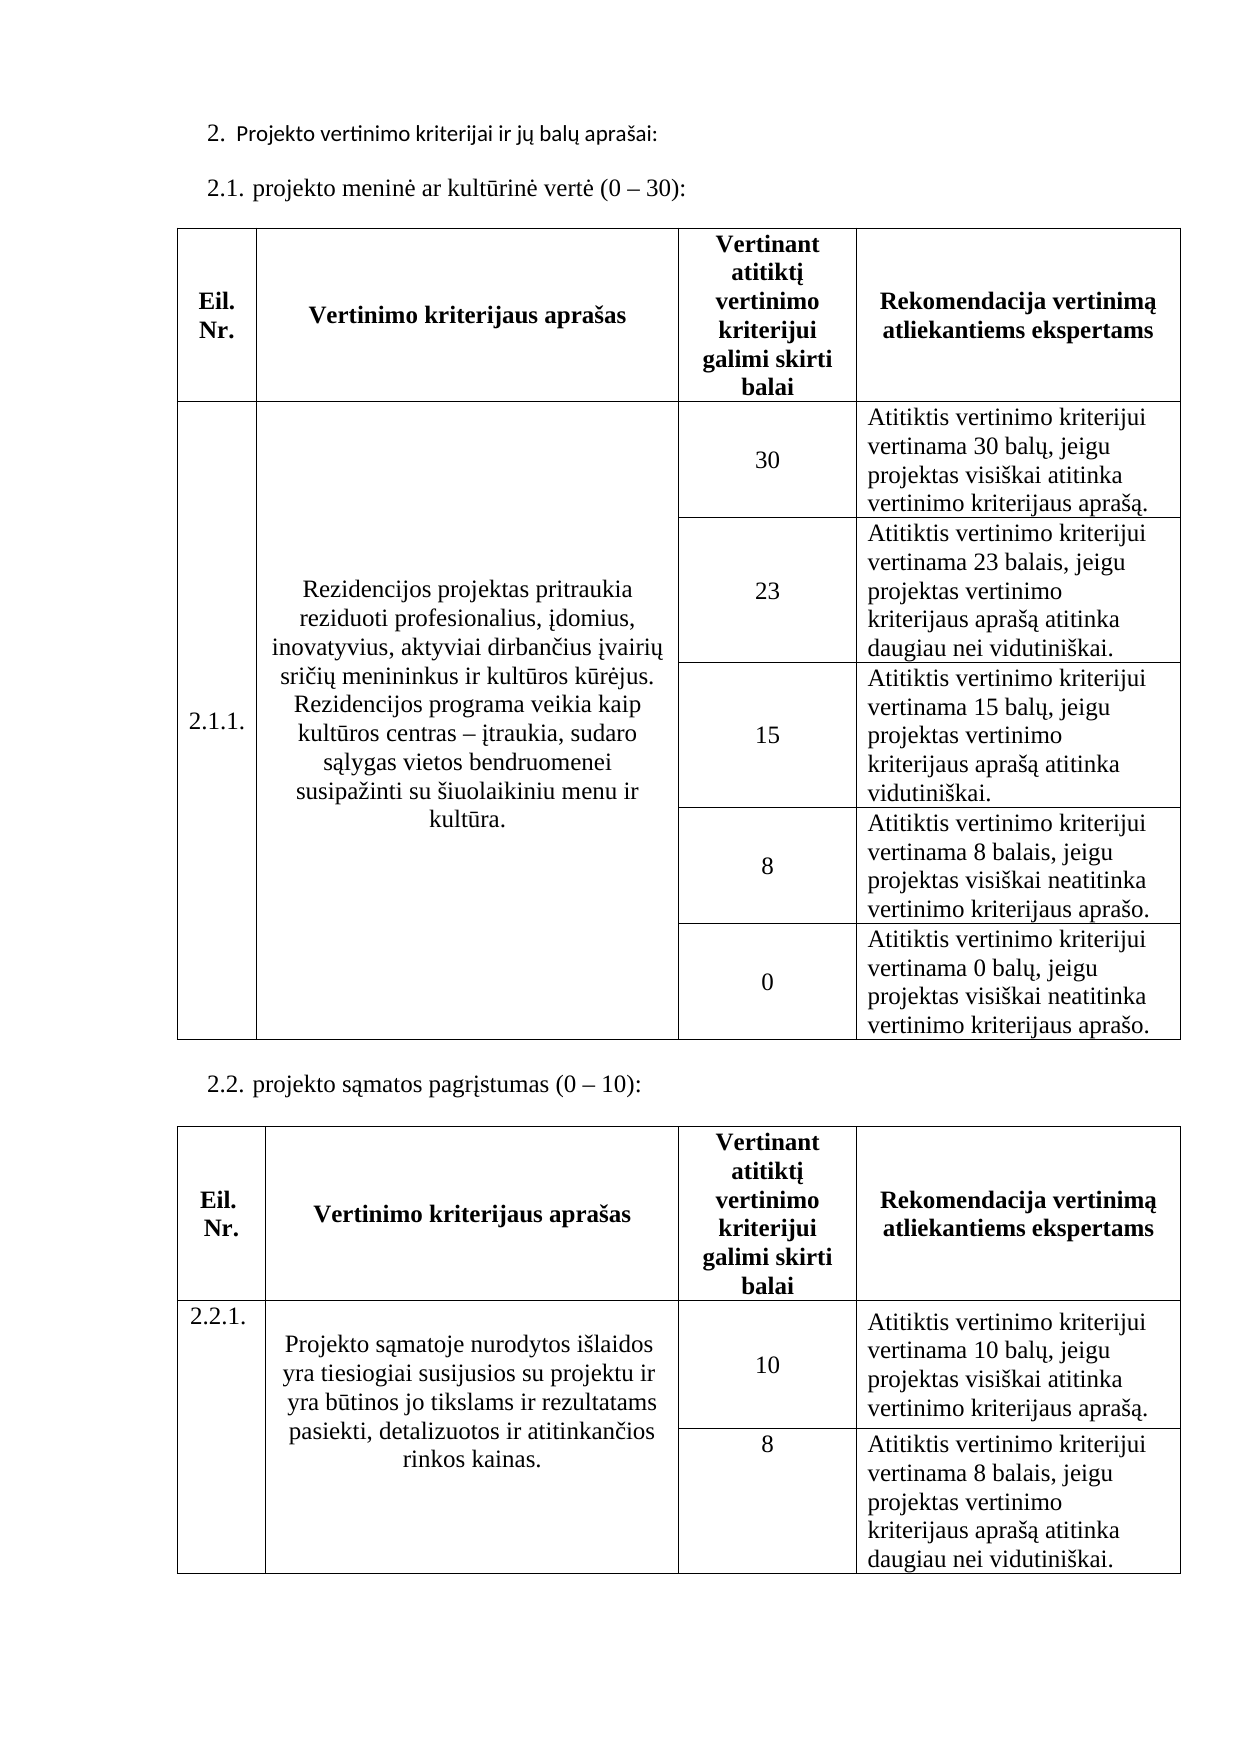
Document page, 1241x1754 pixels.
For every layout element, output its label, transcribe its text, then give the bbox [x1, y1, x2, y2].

table_cell 15 [679, 663, 856, 807]
table_cell 2.2.1. [178, 1301, 265, 1573]
table_header Rekomendacija vertinimą atliekantiems ekspertams [857, 1127, 1180, 1300]
table_cell 8 [679, 1429, 856, 1573]
table_cell 10 [679, 1301, 856, 1428]
table_cell Atitiktis vertinimo kriterijui vertinama 30 balų, jeigu projektas visiškai atitinka vertinimo kriterijaus aprašą. [857, 402, 1180, 517]
table_cell Projekto sąmatoje nurodytos išlaidos yra tiesiogiai susijusios su projektu ir yra būtinos jo tikslams ir rezultatams pasiekti, detalizuotos ir atitinkančios rinkos kainas. [266, 1301, 678, 1573]
text 2.1. projekto meninė ar kultūrinė vertė (0 – 30): [207, 173, 1181, 202]
table_header Rekomendacija vertinimą atliekantiems ekspertams [857, 229, 1180, 401]
table_header Eil. Nr. [178, 1127, 265, 1300]
table_cell 2.1.1. [178, 402, 256, 1039]
table_header Vertinant atitiktį vertinimo kriterijui galimi skirti balai [679, 229, 856, 401]
table_cell Atitiktis vertinimo kriterijui vertinama 23 balais, jeigu projektas vertinimo kriterijaus aprašą atitinka daugiau nei vidutiniškai. [857, 518, 1180, 662]
table_header Vertinimo kriterijaus aprašas [257, 229, 678, 401]
text 2. Projekto vertinimo kriterijai ir jų balų aprašai: [207, 118, 1181, 147]
table_cell Rezidencijos projektas pritraukia reziduoti profesionalius, įdomius, inovatyvius, aktyviai dirbančius įvairių sričių menininkus ir kultūros kūrėjus. Rezidencijos programa veikia kaip kultūros centras – įtraukia, sudaro sąlygas vietos bendruomenei susipažinti su šiuolaikiniu menu ir kultūra. [257, 402, 678, 1039]
table_cell 23 [679, 518, 856, 662]
table_cell Atitiktis vertinimo kriterijui vertinama 10 balų, jeigu projektas visiškai atitinka vertinimo kriterijaus aprašą. [857, 1301, 1180, 1428]
table_cell 8 [679, 808, 856, 923]
table_cell Atitiktis vertinimo kriterijui vertinama 0 balų, jeigu projektas visiškai neatitinka vertinimo kriterijaus aprašo. [857, 924, 1180, 1039]
table_cell Atitiktis vertinimo kriterijui vertinama 8 balais, jeigu projektas vertinimo kriterijaus aprašą atitinka daugiau nei vidutiniškai. [857, 1429, 1180, 1573]
table_cell 30 [679, 402, 856, 517]
table_cell Atitiktis vertinimo kriterijui vertinama 8 balais, jeigu projektas visiškai neatitinka vertinimo kriterijaus aprašo. [857, 808, 1180, 923]
table_cell 0 [679, 924, 856, 1039]
table_cell Atitiktis vertinimo kriterijui vertinama 15 balų, jeigu projektas vertinimo kriterijaus aprašą atitinka vidutiniškai. [857, 663, 1180, 807]
table_header Eil. Nr. [178, 229, 256, 401]
table_header Vertinimo kriterijaus aprašas [266, 1127, 678, 1300]
table_header Vertinant atitiktį vertinimo kriterijui galimi skirti balai [679, 1127, 856, 1300]
text 2.2. projekto sąmatos pagrįstumas (0 – 10): [207, 1069, 1181, 1097]
